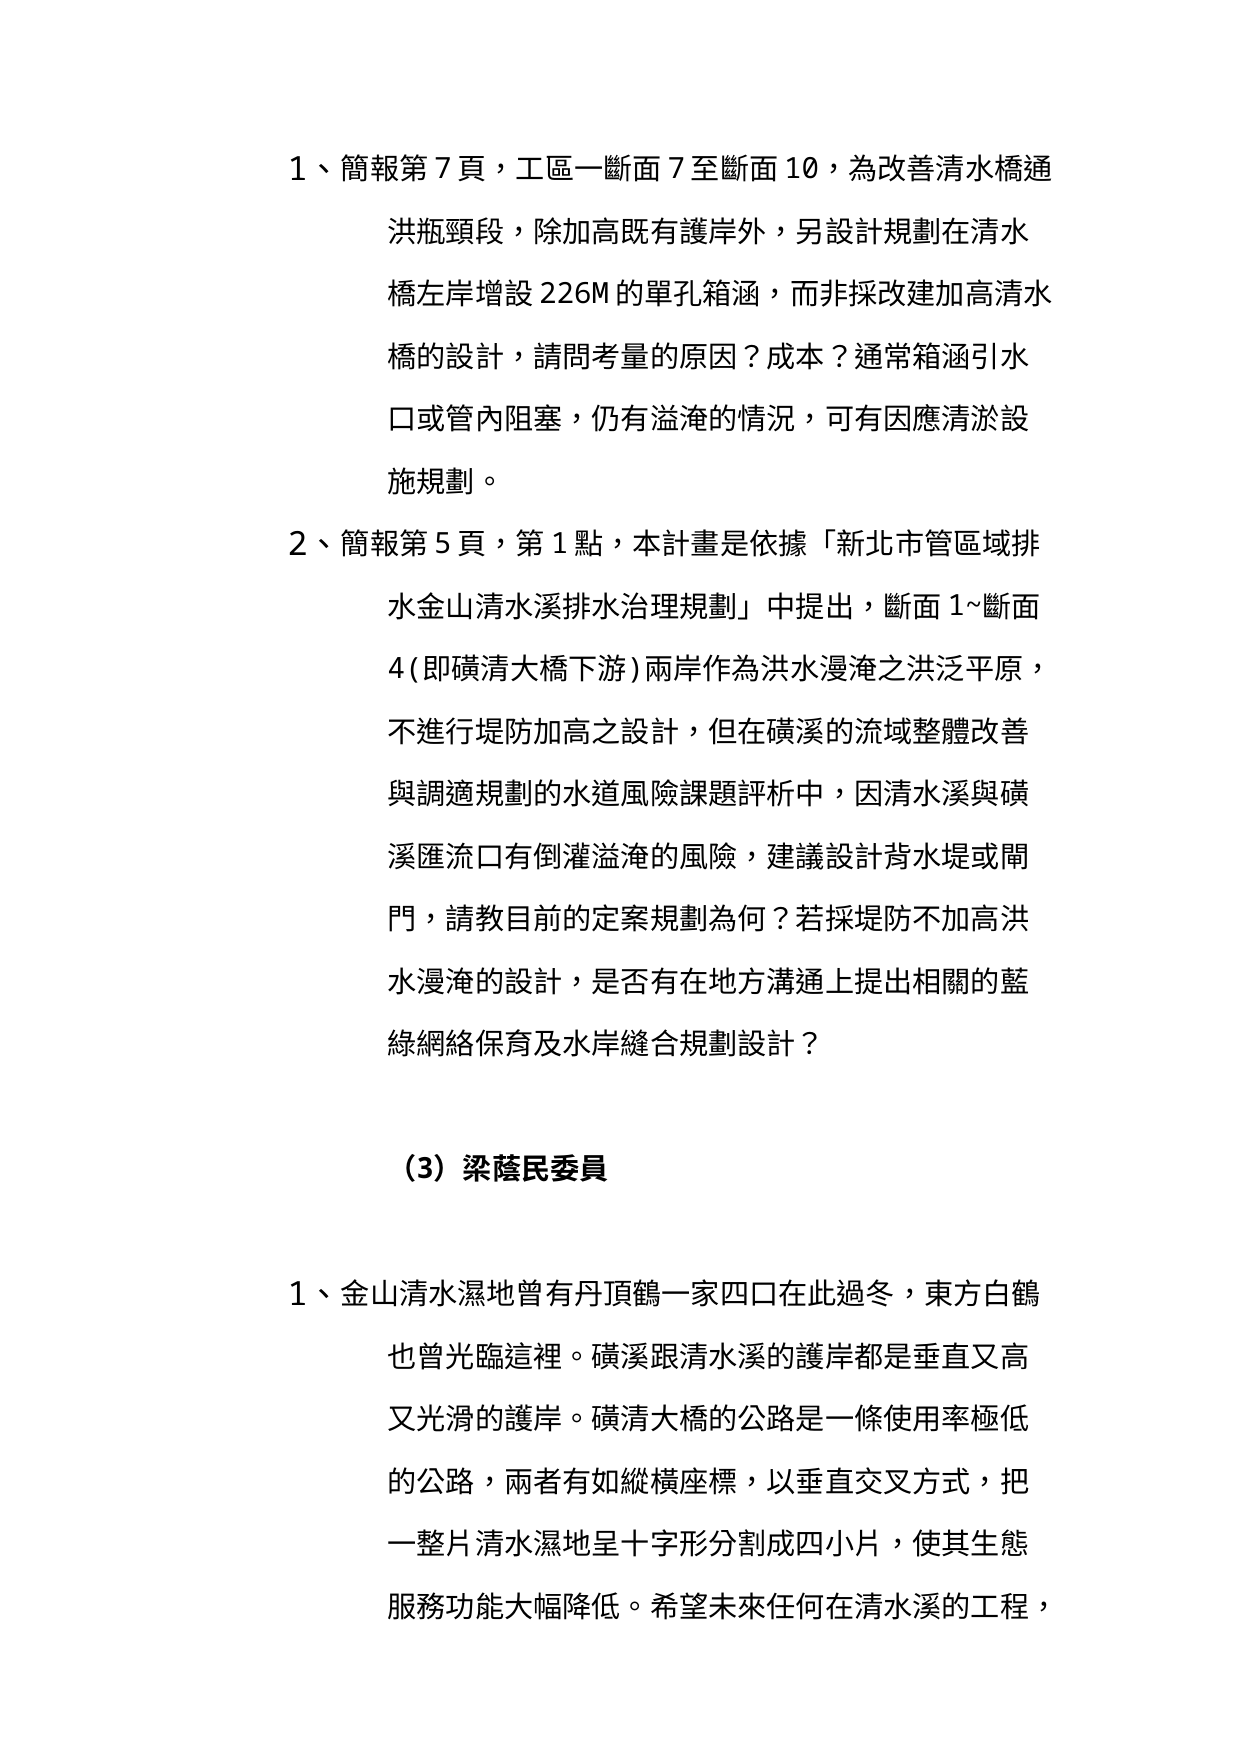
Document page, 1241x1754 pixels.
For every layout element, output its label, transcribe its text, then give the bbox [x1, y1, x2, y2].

list 金山清水濕地曾有丹頂鶴一家四口在此過冬，東方白鶴也曾光臨這裡。磺溪跟清水溪的護岸都是垂直又高又光滑的護岸。磺清大橋的公路是一條使用率極低的公路，兩者有如縱橫座標，以垂直交叉方式，把一整片清水濕地呈十字形分割成四小片，使其生態服務功能大幅降低。希望未來任何在清水溪的工程，皆要注意生質流動、動物通道、鳥類干擾等問題，不要再雪上加霜。 [287, 1250, 1053, 1625]
list 梁蔭民委員 [387, 1125, 1053, 1188]
list 簡報第5頁，第1點，本計畫是依據「新北市管區域排水金山清水溪排水治理規劃」中提出，斷面1~斷面4(即磺清大橋下游)兩岸作為洪水漫淹之洪泛平原，不進行堤防加高之設計，但在磺溪的流域整體改善與調適規劃的水道風險課題評析中，因清水溪與磺溪匯流口有倒灌溢淹的風險，建議設計背水堤或閘門，請教目前的定案規劃為何？若採堤防不加高洪水漫淹的設計，是否有在地方溝通上提出相關的藍綠網絡保育及水岸縫合規劃設計？ [287, 500, 1053, 1063]
list 簡報第7頁，工區一斷面7至斷面10，為改善清水橋通洪瓶頸段，除加高既有護岸外，另設計規劃在清水橋左岸增設226M的單孔箱涵，而非採改建加高清水橋的設計，請問考量的原因？成本？通常箱涵引水口或管內阻塞，仍有溢淹的情況，可有因應清淤設施規劃。 [287, 125, 1053, 500]
